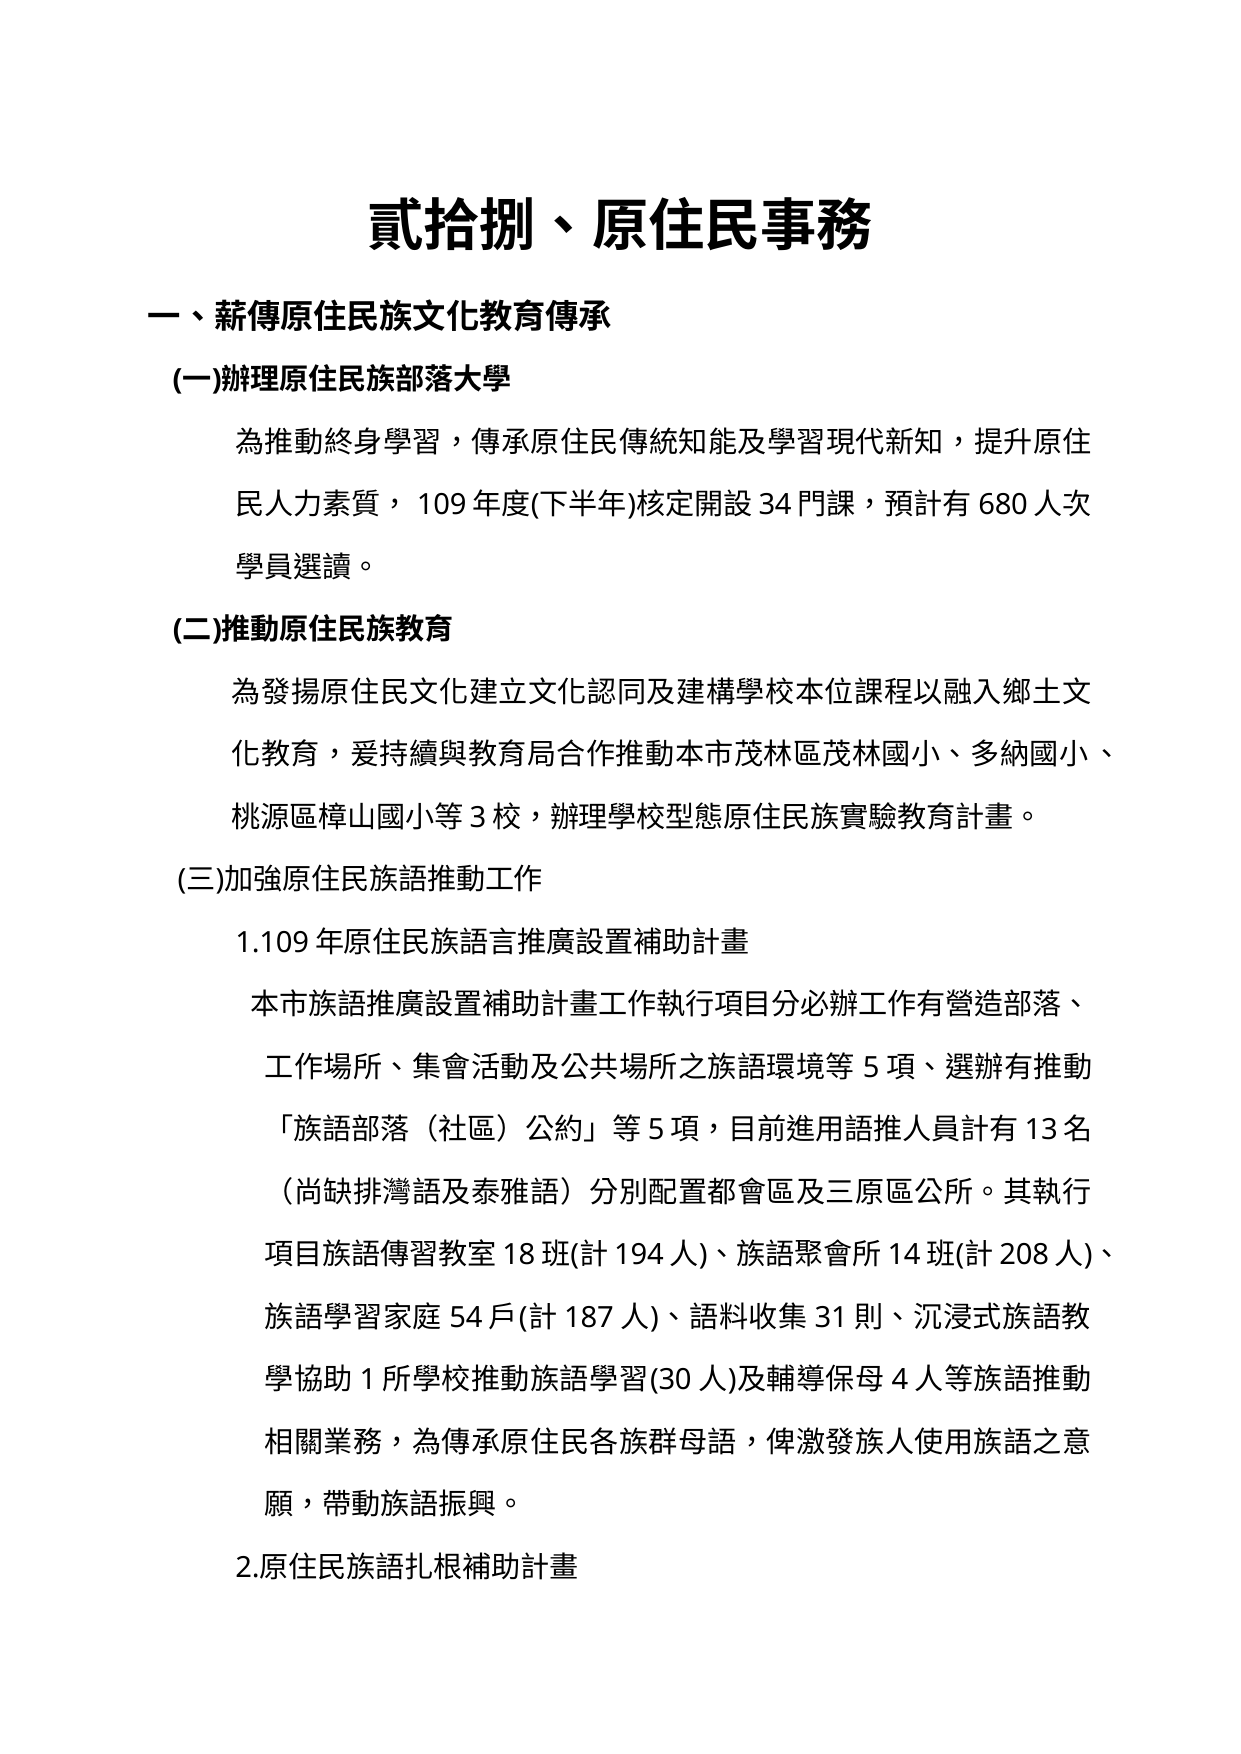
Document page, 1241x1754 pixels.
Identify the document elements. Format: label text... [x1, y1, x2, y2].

text (一)辦理原住民族部落大學 [172, 346, 1092, 408]
text (二)推動原住民族教育 [173, 596, 1092, 658]
text 本市族語推廣設置補助計畫工作執行項目分必辦工作有營造部落、工作場所、集會活動及公共場所之族語環境等5項、選辦有推動「族語部落（社區）公約」等5項，目前進用語推人員計有13名（尚缺排灣語及泰雅語）分別配置都會區及三原區公所。其執行項目族語傳習教室18班(計194人)、族語聚會所14班(計208人)、族語學習家庭54戶(計187人)、語料收集31則、沉浸式族語教學協助1所學校推動族語學習(30人)及輔導保母4人等族語推動相關業務，為傳承原住民各族群母語，俾激發族人使用族語之意願，帶動族語振興。 [235, 971, 1092, 1533]
text 1.109年原住民族語言推廣設置補助計畫 [235, 908, 1092, 971]
text 一、薪傳原住民族文化教育傳承 [148, 283, 1092, 346]
text 為發揚原住民文化建立文化認同及建構學校本位課程以融入鄉土文化教育，爰持續與教育局合作推動本市茂林區茂林國小、多納國小、桃源區樟山國小等3校，辦理學校型態原住民族實驗教育計畫。 [232, 658, 1092, 846]
text (三)加強原住民族語推動工作 [177, 846, 1092, 908]
text 貳拾捌、原住民事務 [148, 158, 1092, 283]
text 2.原住民族語扎根補助計畫 [235, 1533, 1092, 1596]
text 為推動終身學習，傳承原住民傳統知能及學習現代新知，提升原住民人力素質， 109年度(下半年)核定開設34門課，預計有680人次學員選讀。 [235, 408, 1092, 596]
